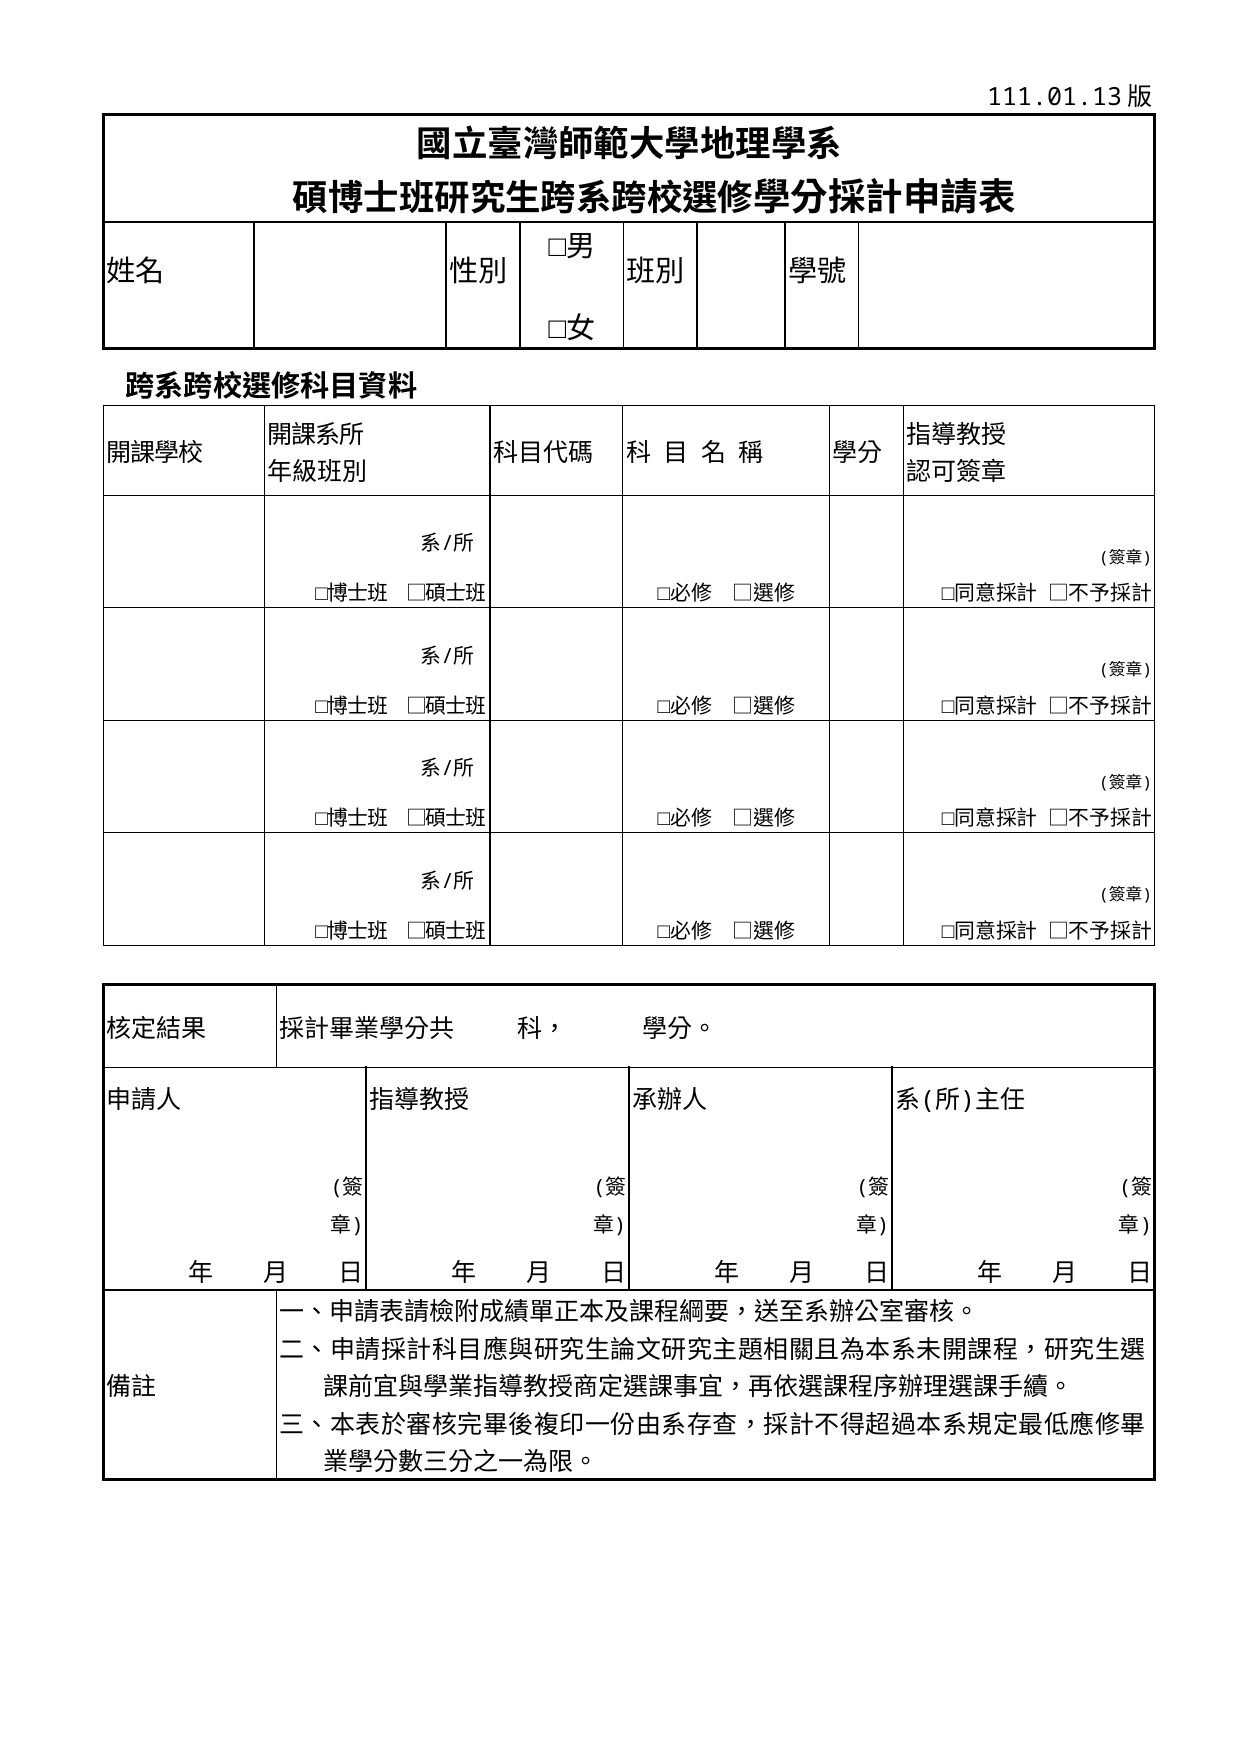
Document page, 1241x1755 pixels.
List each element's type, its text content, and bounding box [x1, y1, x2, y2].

table_cell □必修 □選修 [623, 833, 829, 944]
table_cell [859, 223, 1153, 347]
table_cell [104, 721, 264, 832]
table_cell 系/所 □博士班 □碩士班 [265, 608, 489, 719]
table_header 科 目 名 稱 [623, 406, 829, 494]
table_cell 系(所)主任 (簽章) 年 月 日 [893, 1068, 1153, 1289]
table_header 學分 [830, 406, 903, 494]
table_cell [104, 496, 264, 607]
table_cell (簽章) □同意採計 □不予採計 [904, 608, 1154, 719]
table_cell 備註 [105, 1291, 276, 1478]
table_header 科目代碼 [491, 406, 622, 494]
table_cell [255, 223, 445, 347]
table_cell 系/所 □博士班 □碩士班 [265, 496, 489, 607]
table_cell [104, 608, 264, 719]
table_header 指導教授 認可簽章 [904, 406, 1154, 494]
table_cell [491, 608, 622, 719]
table_cell 指導教授 (簽章) 年 月 日 [367, 1068, 628, 1289]
table_header 國立臺灣師範大學地理學系 碩博士班研究生跨系跨校選修學分採計申請表 [105, 116, 1153, 221]
table_cell 一、申請表請檢附成績單正本及課程綱要，送至系辦公室審核。 二、申請採計科目應與研究生論文研究主題相關且為本系未開課程，研究生選課前宜與學業指導教授商定選課事宜，再依選課程序辦理選課手續。 三、本表於審核完畢後複印一份由系存查，採計不得超過本系規定最低應修畢業學分數三分之一為限。 [277, 1291, 1153, 1478]
table_cell 姓名 [105, 223, 253, 347]
table_cell □必修 □選修 [623, 608, 829, 719]
table_cell [830, 608, 903, 719]
table_cell [830, 496, 903, 607]
table_cell 申請人 (簽章) 年 月 日 [105, 1068, 365, 1289]
table_cell [491, 833, 622, 944]
table_cell (簽章) □同意採計 □不予採計 [904, 833, 1154, 944]
table_cell 承辦人 (簽章) 年 月 日 [630, 1068, 891, 1289]
table_cell [491, 721, 622, 832]
table_header 採計畢業學分共 科， 學分。 [277, 986, 1153, 1066]
table_cell [698, 223, 784, 347]
table_cell 班別 [624, 223, 696, 347]
table_cell [491, 496, 622, 607]
table_cell [104, 833, 264, 944]
table_cell □必修 □選修 [623, 496, 829, 607]
table_header 核定結果 [105, 986, 276, 1066]
table_cell □男 □女 [521, 223, 623, 347]
table_cell [830, 721, 903, 832]
table_cell □必修 □選修 [623, 721, 829, 832]
table_cell (簽章) □同意採計 □不予採計 [904, 496, 1154, 607]
table_cell 系/所 □博士班 □碩士班 [265, 833, 489, 944]
text 跨系跨校選修科目資料 [103, 363, 1152, 405]
table_cell (簽章) □同意採計 □不予採計 [904, 721, 1154, 832]
table_header 開課系所 年級班別 [265, 406, 489, 494]
table_cell 系/所 □博士班 □碩士班 [265, 721, 489, 832]
text 111.01.13版 [103, 75, 1152, 112]
table_cell 學號 [786, 223, 858, 347]
table_cell 性別 [447, 223, 519, 347]
table_cell [830, 833, 903, 944]
table_header 開課學校 [104, 406, 264, 494]
